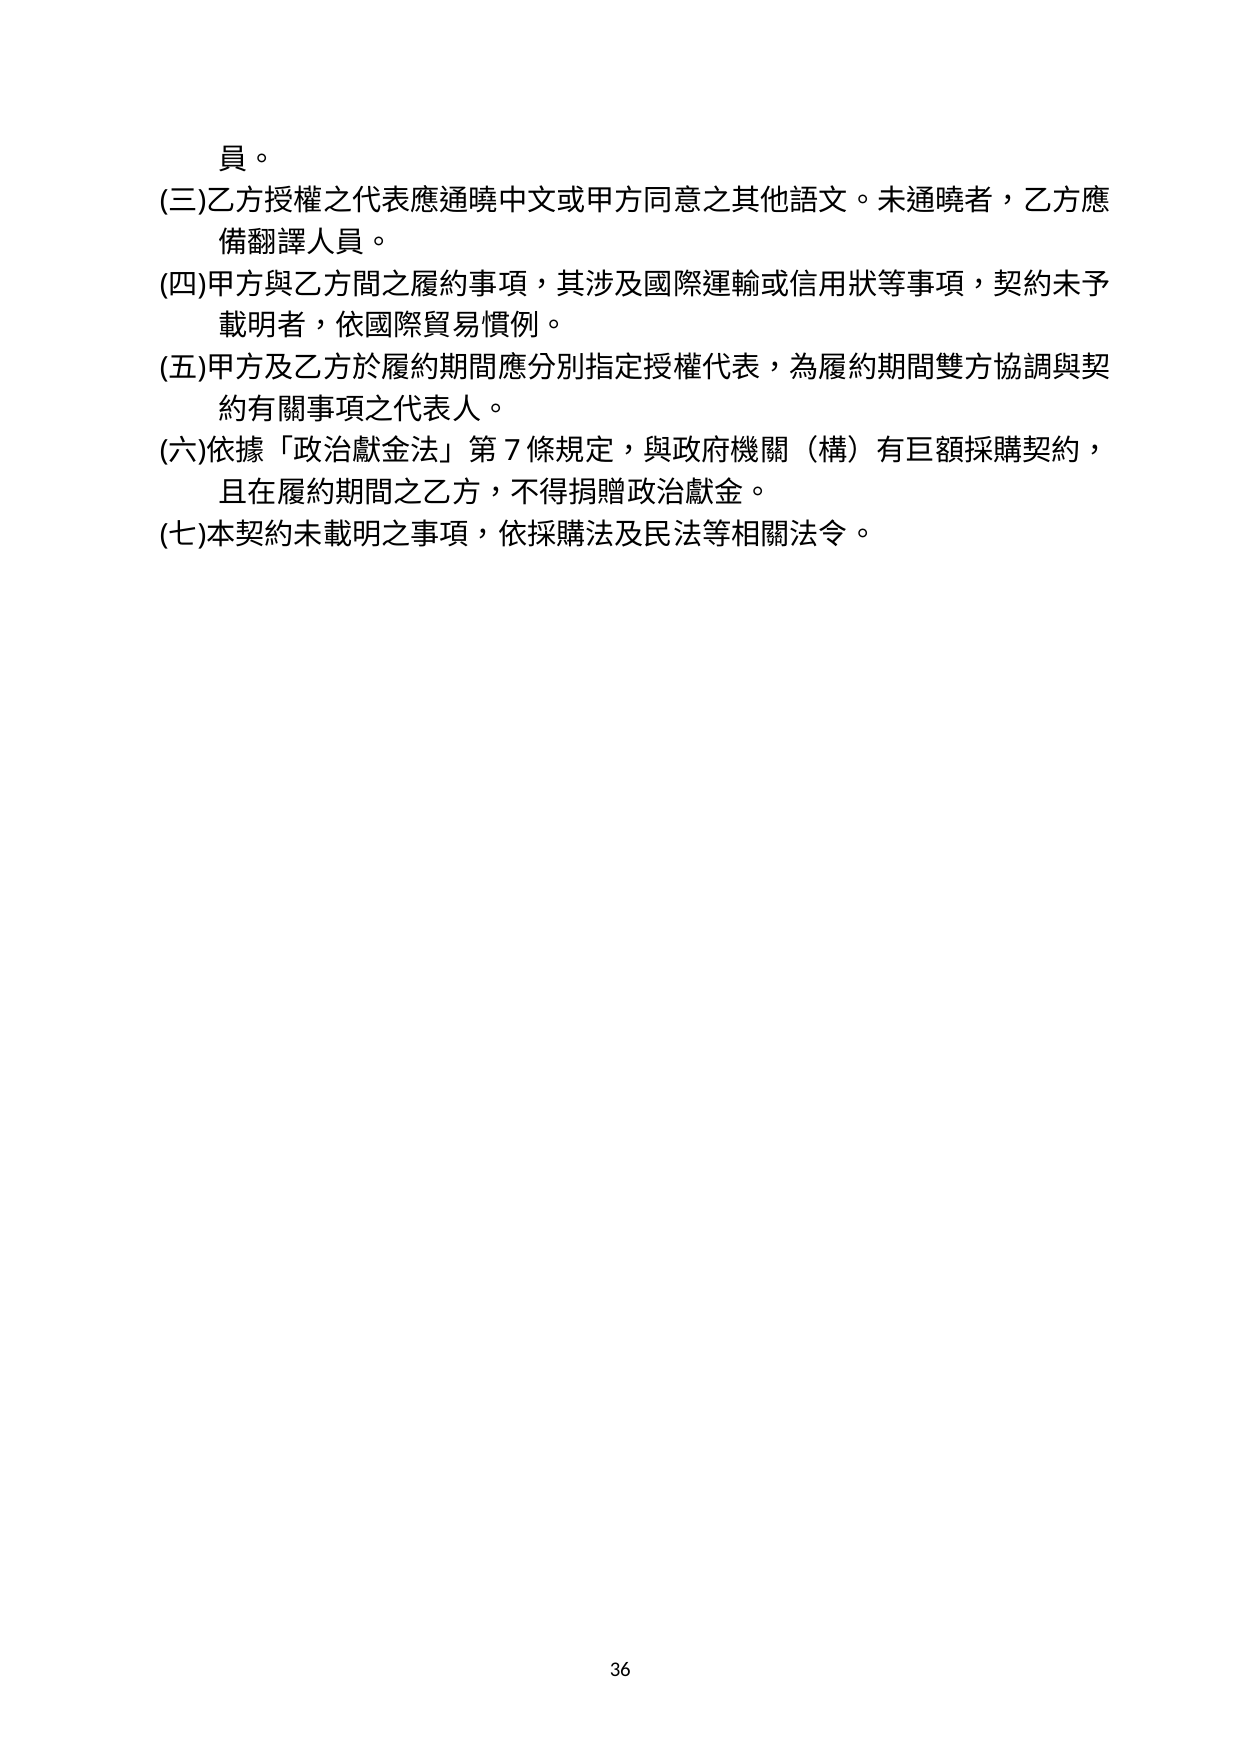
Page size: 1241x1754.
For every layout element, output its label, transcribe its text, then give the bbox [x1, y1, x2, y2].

text (六)依據「政治獻金法」第7條規定，與政府機關（構）有巨額採購契約，且在履約期間之乙方，不得捐贈政治獻金。 [159, 427, 1110, 511]
text (五)甲方及乙方於履約期間應分別指定授權代表，為履約期間雙方協調與契約有關事項之代表人。 [159, 344, 1110, 427]
text (四)甲方與乙方間之履約事項，其涉及國際運輸或信用狀等事項，契約未予載明者，依國際貿易慣例。 [159, 261, 1110, 344]
text 員。 [159, 136, 1110, 177]
text (七)本契約未載明之事項，依採購法及民法等相關法令。 [159, 511, 1110, 552]
text (三)乙方授權之代表應通曉中文或甲方同意之其他語文。未通曉者，乙方應備翻譯人員。 [159, 177, 1110, 261]
